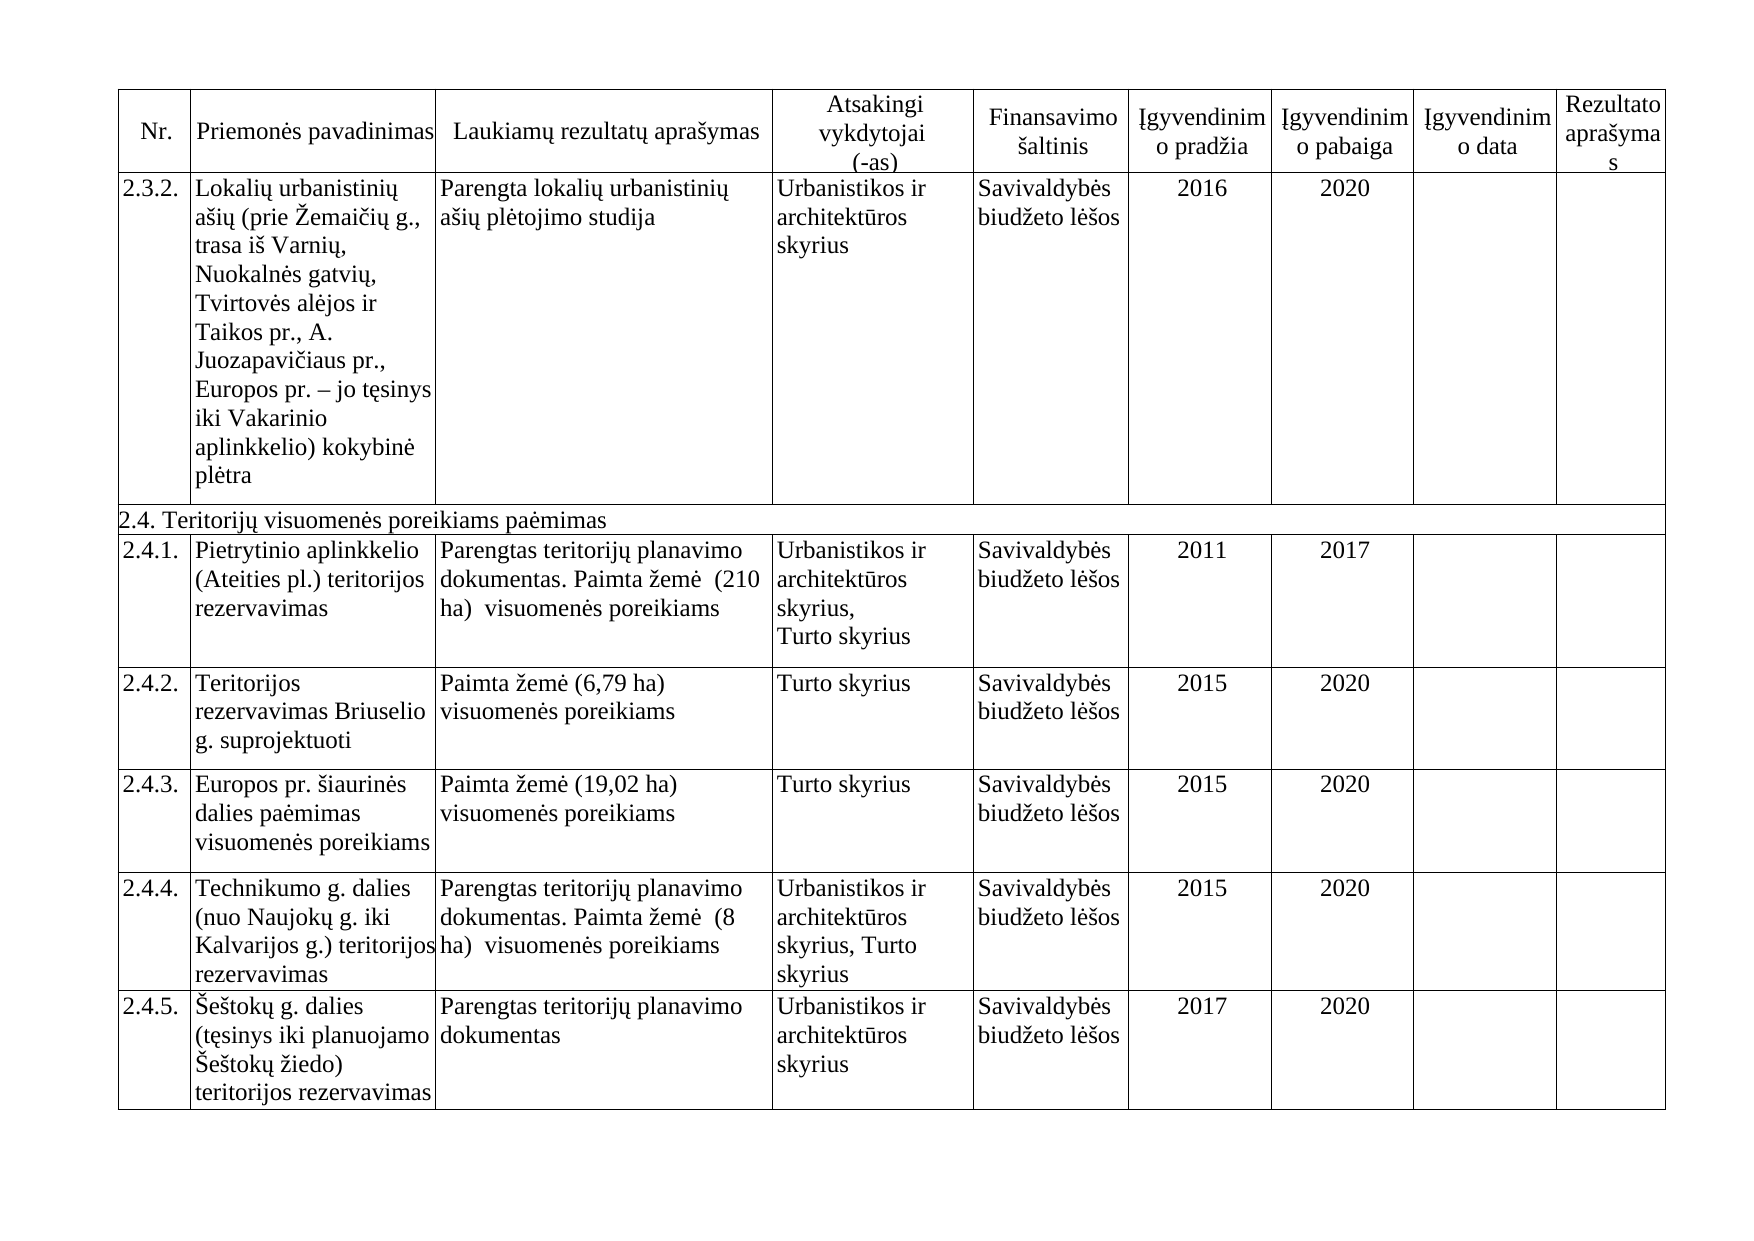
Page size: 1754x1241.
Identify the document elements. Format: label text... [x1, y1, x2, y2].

table_cell 2.4.4. [119, 873, 190, 990]
table_cell Paimta žemė (6,79 ha) visuomenės poreikiams [436, 668, 772, 768]
table_cell [1557, 770, 1665, 872]
table_cell Savivaldybės biudžeto lėšos [974, 535, 1128, 667]
table_cell 2020 [1272, 668, 1413, 768]
table_cell Savivaldybės biudžeto lėšos [974, 668, 1128, 768]
table_cell 2015 [1129, 668, 1271, 768]
table_cell 2.4.3. [119, 770, 190, 872]
table_cell Parengtas teritorijų planavimo dokumentas. Paimta žemė (210 ha) visuomenės poreikiams [436, 535, 772, 667]
table_cell Urbanistikos ir architektūros skyrius, Turto skyrius [773, 535, 973, 667]
table_cell Parengtas teritorijų planavimo dokumentas. Paimta žemė (8 ha) visuomenės poreikiams [436, 873, 772, 990]
table_header Įgyvendinimo data [1414, 90, 1556, 172]
table_cell 2.4.5. [119, 991, 190, 1109]
table_header Laukiamų rezultatų aprašymas [436, 90, 772, 172]
table_cell [1414, 991, 1556, 1109]
table_cell Lokalių urbanistinių ašių (prie Žemaičių g., trasa iš Varnių, Nuokalnės gatvių, Tvirtovės alėjos ir Taikos pr., A. Juozapavičiaus pr., Europos pr. – jo tęsinys iki Vakarinio aplinkkelio) kokybinė plėtra [191, 173, 435, 504]
table_cell [1414, 770, 1556, 872]
table_cell Parengtas teritorijų planavimo dokumentas [436, 991, 772, 1109]
table_cell 2020 [1272, 991, 1413, 1109]
table_cell 2015 [1129, 873, 1271, 990]
table_cell [1557, 535, 1665, 667]
table_header Įgyvendinimo pabaiga [1272, 90, 1413, 172]
table_cell 2.4. Teritorijų visuomenės poreikiams paėmimas [119, 505, 1665, 534]
table_header Finansavimo šaltinis [974, 90, 1128, 172]
table_cell Šeštokų g. dalies (tęsinys iki planuojamo Šeštokų žiedo) teritorijos rezervavimas [191, 991, 435, 1109]
table_cell Urbanistikos ir architektūros skyrius, Turto skyrius [773, 873, 973, 990]
table_cell 2020 [1272, 173, 1413, 504]
table_cell [1414, 173, 1556, 504]
table_cell Technikumo g. dalies (nuo Naujokų g. iki Kalvarijos g.) teritorijos rezervavimas [191, 873, 435, 990]
table_cell [1414, 535, 1556, 667]
table_cell [1557, 873, 1665, 990]
table_cell Turto skyrius [773, 770, 973, 872]
table_cell Urbanistikos ir architektūros skyrius [773, 991, 973, 1109]
table_cell [1557, 173, 1665, 504]
table_cell 2.4.2. [119, 668, 190, 768]
table_cell Europos pr. šiaurinės dalies paėmimas visuomenės poreikiams [191, 770, 435, 872]
table_cell 2.4.1. [119, 535, 190, 667]
table_cell 2015 [1129, 770, 1271, 872]
table_header Priemonės pavadinimas [191, 90, 435, 172]
table_cell Savivaldybės biudžeto lėšos [974, 873, 1128, 990]
table_cell 2017 [1129, 991, 1271, 1109]
table_cell Paimta žemė (19,02 ha) visuomenės poreikiams [436, 770, 772, 872]
table_cell 2.3.2. [119, 173, 190, 504]
table_cell [1557, 991, 1665, 1109]
table_header Atsakingi vykdytojai (-as) [773, 90, 973, 172]
table_cell 2017 [1272, 535, 1413, 667]
table_cell Savivaldybės biudžeto lėšos [974, 991, 1128, 1109]
table_cell Parengta lokalių urbanistinių ašių plėtojimo studija [436, 173, 772, 504]
table_cell 2020 [1272, 770, 1413, 872]
table_header Įgyvendinimo pradžia [1129, 90, 1271, 172]
table_cell [1557, 668, 1665, 768]
table_header Rezultato aprašymas [1557, 90, 1665, 172]
table_header Nr. [119, 90, 190, 172]
table_cell Savivaldybės biudžeto lėšos [974, 770, 1128, 872]
table_cell Teritorijos rezervavimas Briuselio g. suprojektuoti [191, 668, 435, 768]
table_cell Urbanistikos ir architektūros skyrius [773, 173, 973, 504]
table_cell [1414, 873, 1556, 990]
table_cell 2020 [1272, 873, 1413, 990]
table_cell Turto skyrius [773, 668, 973, 768]
table_cell 2016 [1129, 173, 1271, 504]
table_cell [1414, 668, 1556, 768]
table_cell Pietrytinio aplinkkelio (Ateities pl.) teritorijos rezervavimas [191, 535, 435, 667]
table_cell Savivaldybės biudžeto lėšos [974, 173, 1128, 504]
table_cell 2011 [1129, 535, 1271, 667]
